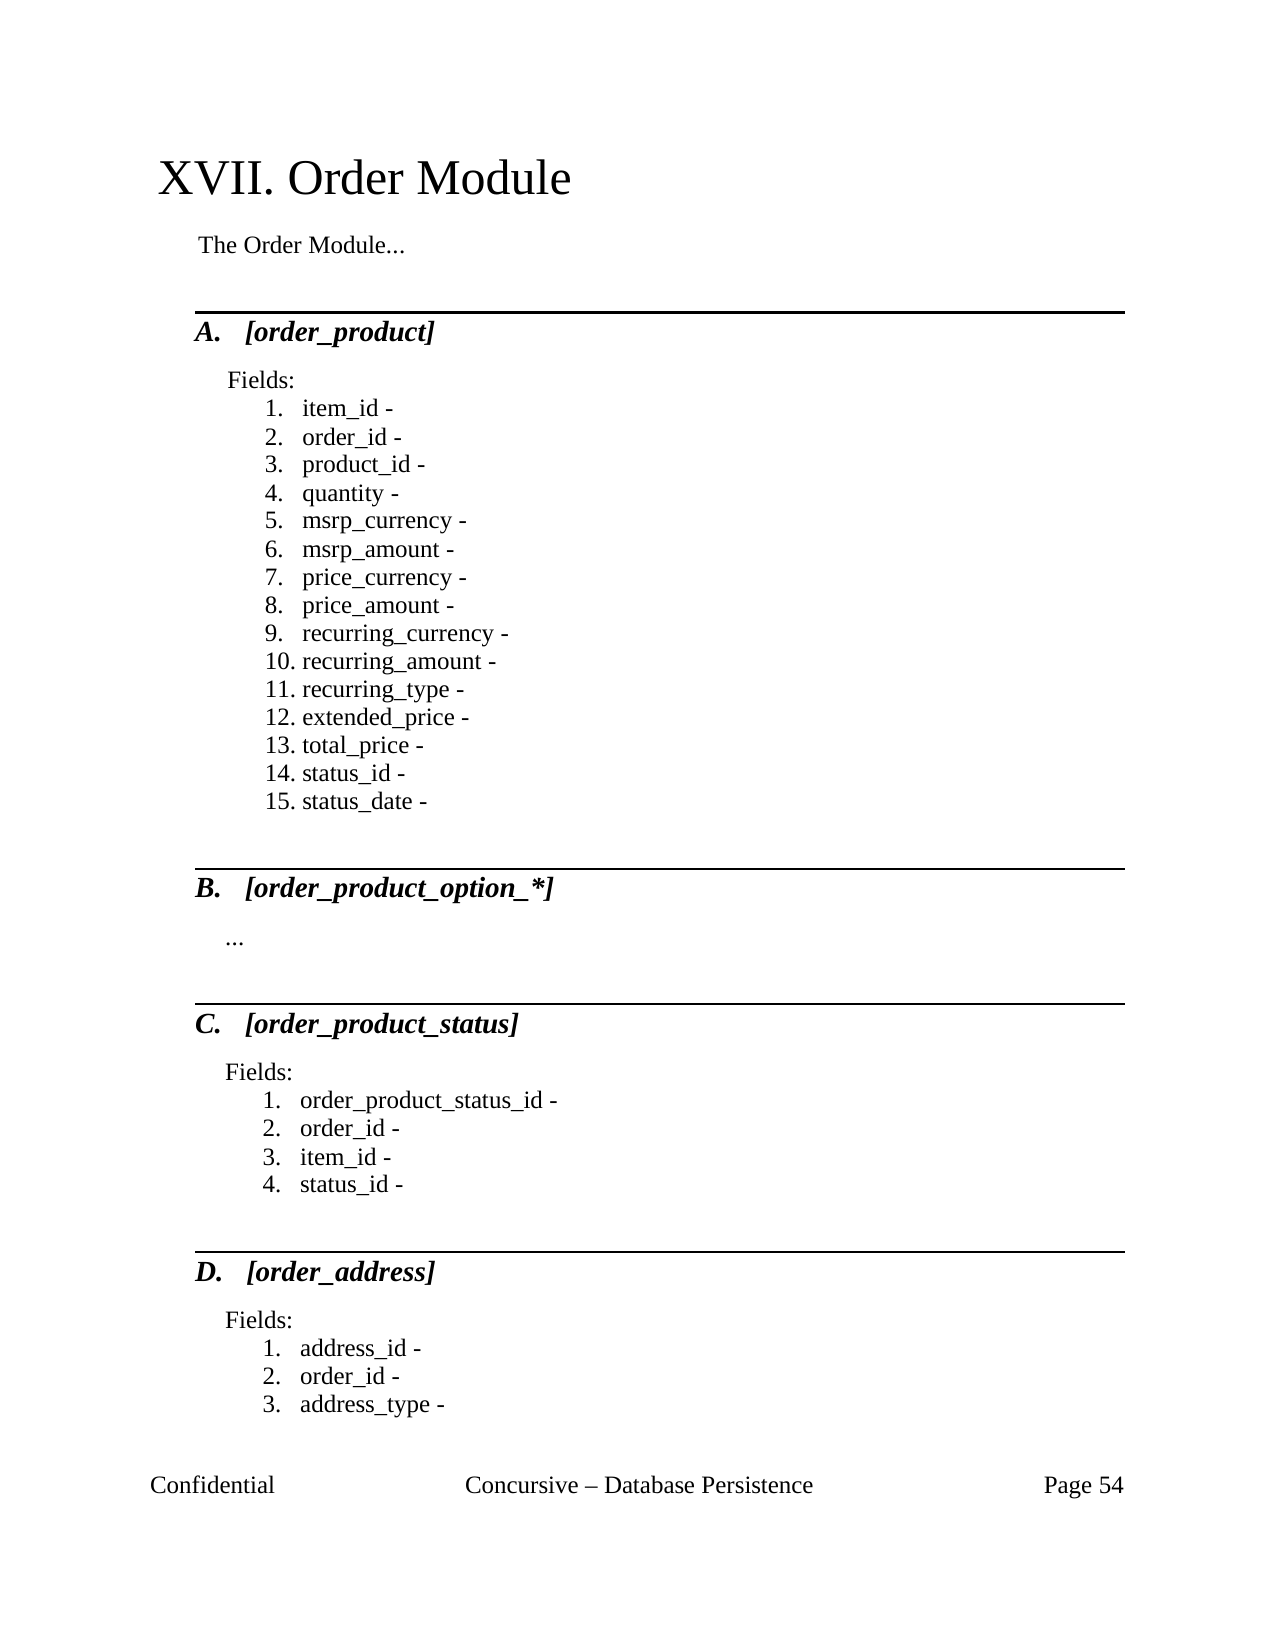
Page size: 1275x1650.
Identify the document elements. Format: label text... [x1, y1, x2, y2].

list recurring_amount - [264, 647, 1125, 674]
list address_id - [262, 1334, 1125, 1362]
subtitle [order_product_option_*] [195, 870, 1125, 904]
list price_currency - [264, 562, 1125, 591]
text ... [225, 922, 1125, 951]
subtitle [order_product] [195, 314, 1125, 348]
list total_price - [264, 731, 1125, 759]
list item_id - [262, 1142, 1125, 1170]
subtitle [order_product_status] [195, 1005, 1125, 1040]
text Fields: [225, 1058, 1125, 1086]
list recurring_type - [264, 674, 1125, 703]
list recurring_currency - [264, 618, 1125, 647]
list order_id - [262, 1114, 1125, 1142]
list address_type - [262, 1390, 1125, 1418]
list order_id - [264, 422, 1125, 450]
list msrp_currency - [264, 506, 1125, 534]
subtitle . Order Module [157, 150, 1125, 206]
text Fields: [227, 366, 1125, 394]
text Fields: [225, 1306, 1125, 1334]
list msrp_amount - [264, 534, 1125, 562]
text The Order Module... [198, 231, 1125, 258]
list item_id - [264, 394, 1125, 422]
list order_product_status_id - [262, 1086, 1125, 1114]
list status_id - [262, 1170, 1125, 1198]
list extended_price - [264, 703, 1125, 731]
list status_date - [264, 787, 1125, 815]
list order_id - [262, 1362, 1125, 1390]
list status_id - [264, 759, 1125, 787]
subtitle [order_address] [195, 1253, 1125, 1288]
list product_id - [264, 450, 1125, 478]
list quantity - [264, 478, 1125, 506]
list price_amount - [264, 591, 1125, 618]
